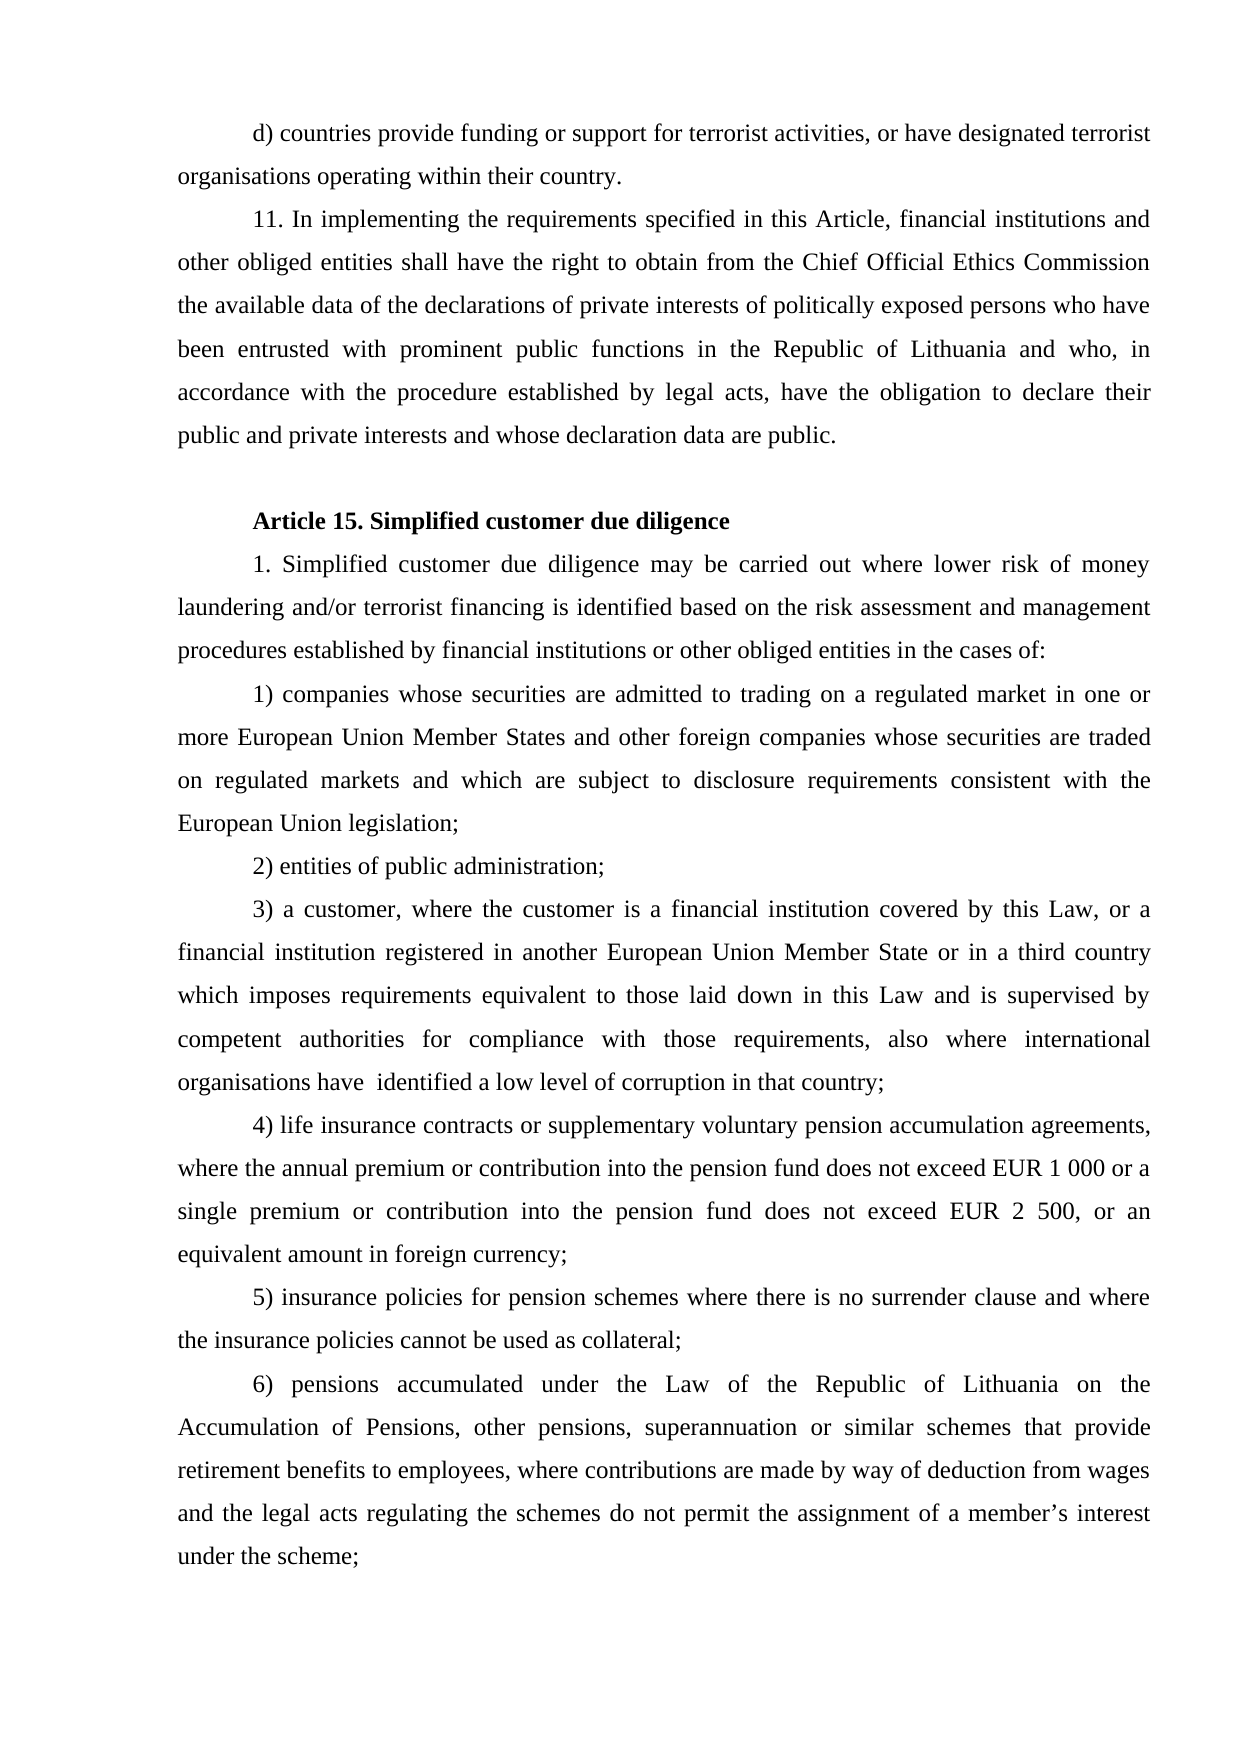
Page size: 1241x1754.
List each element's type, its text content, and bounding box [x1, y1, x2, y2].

text 2) entities of public administration; [177, 851, 1152, 880]
text 1) companies whose securities are admitted to trading on a regulated market in one or more European Union Member States and other foreign companies whose securities are traded on regulated markets and which are subject to disclosure requirements consistent with the European Union legislation; [177, 679, 1152, 837]
text 3) a customer, where the customer is a financial institution covered by this Law, or a financial institution registered in another European Union Member State or in a third country which imposes requirements equivalent to those laid down in this Law and is supervised by competent authorities for compliance with those requirements, also where international organisations have identified a low level of corruption in that country; [177, 894, 1152, 1096]
text 6) pensions accumulated under the Law of the Republic of Lithuania on the Accumulation of Pensions, other pensions, superannuation or similar schemes that provide retirement benefits to employees, where contributions are made by way of deduction from wages and the legal acts regulating the schemes do not permit the assignment of a member’s interest under the scheme; [177, 1369, 1152, 1570]
text 1. Simplified customer due diligence may be carried out where lower risk of money laundering and/or terrorist financing is identified based on the risk assessment and management procedures established by financial institutions or other obliged entities in the cases of: [177, 549, 1152, 664]
text 11. In implementing the requirements specified in this Article, financial institutions and other obliged entities shall have the right to obtain from the Chief Official Ethics Commission the available data of the declarations of private interests of politically exposed persons who have been entrusted with prominent public functions in the Republic of Lithuania and who, in accordance with the procedure established by legal acts, have the obligation to declare their public and private interests and whose declaration data are public. [177, 204, 1152, 449]
text Article 15. Simplified customer due diligence [177, 506, 1152, 535]
text 4) life insurance contracts or supplementary voluntary pension accumulation agreements, where the annual premium or contribution into the pension fund does not exceed EUR 1 000 or a single premium or contribution into the pension fund does not exceed EUR 2 500, or an equivalent amount in foreign currency; [177, 1110, 1152, 1268]
text d) countries provide funding or support for terrorist activities, or have designated terrorist organisations operating within their country. [177, 118, 1152, 190]
text 5) insurance policies for pension schemes where there is no surrender clause and where the insurance policies cannot be used as collateral; [177, 1282, 1152, 1354]
